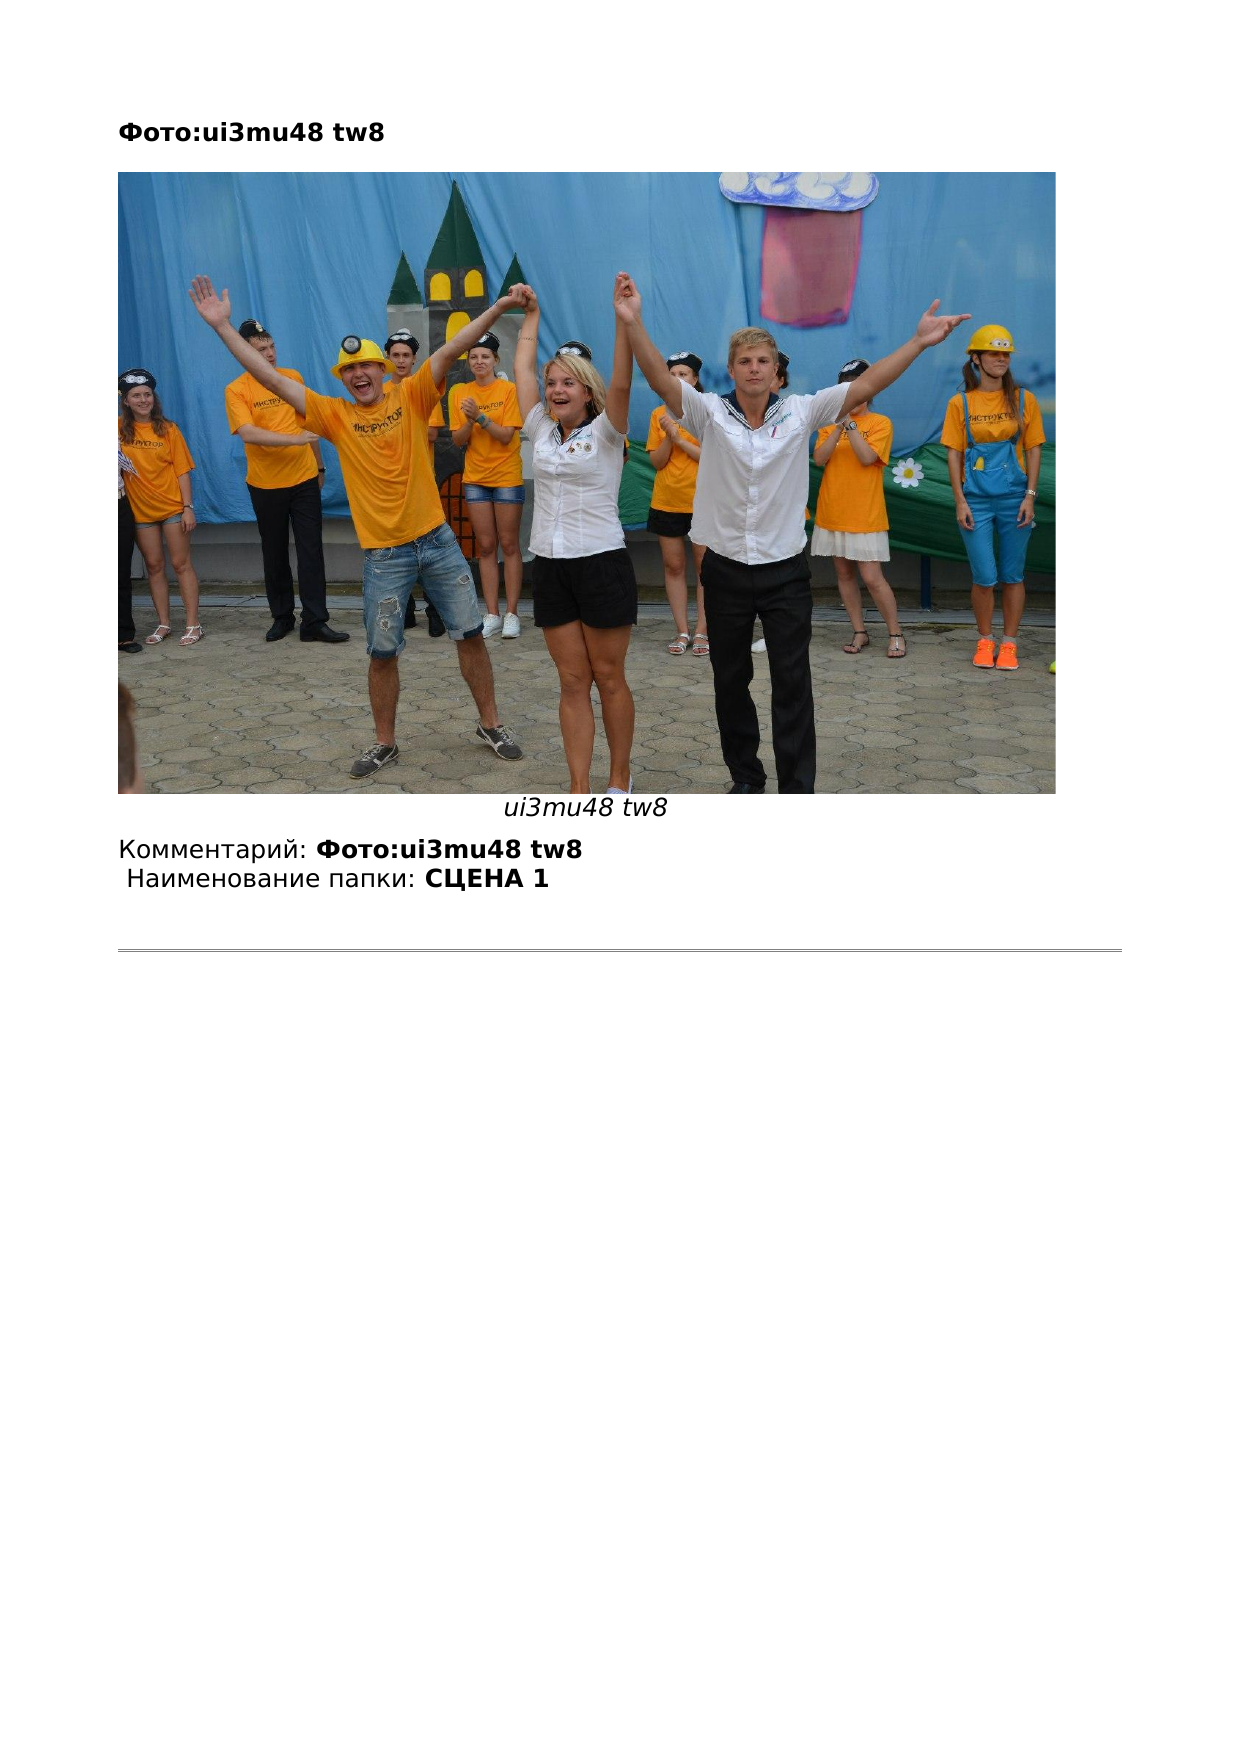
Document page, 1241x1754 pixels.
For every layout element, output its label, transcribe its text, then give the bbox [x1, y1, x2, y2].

subtitle Фото:ui3mu48 tw8 [118, 118, 1122, 147]
text ui3mu48 tw8 [118, 794, 1056, 822]
text Комментарий: Фото:ui3mu48 tw8 Наименование папки: СЦЕНА 1 [118, 835, 1122, 922]
picture [118, 172, 1056, 794]
